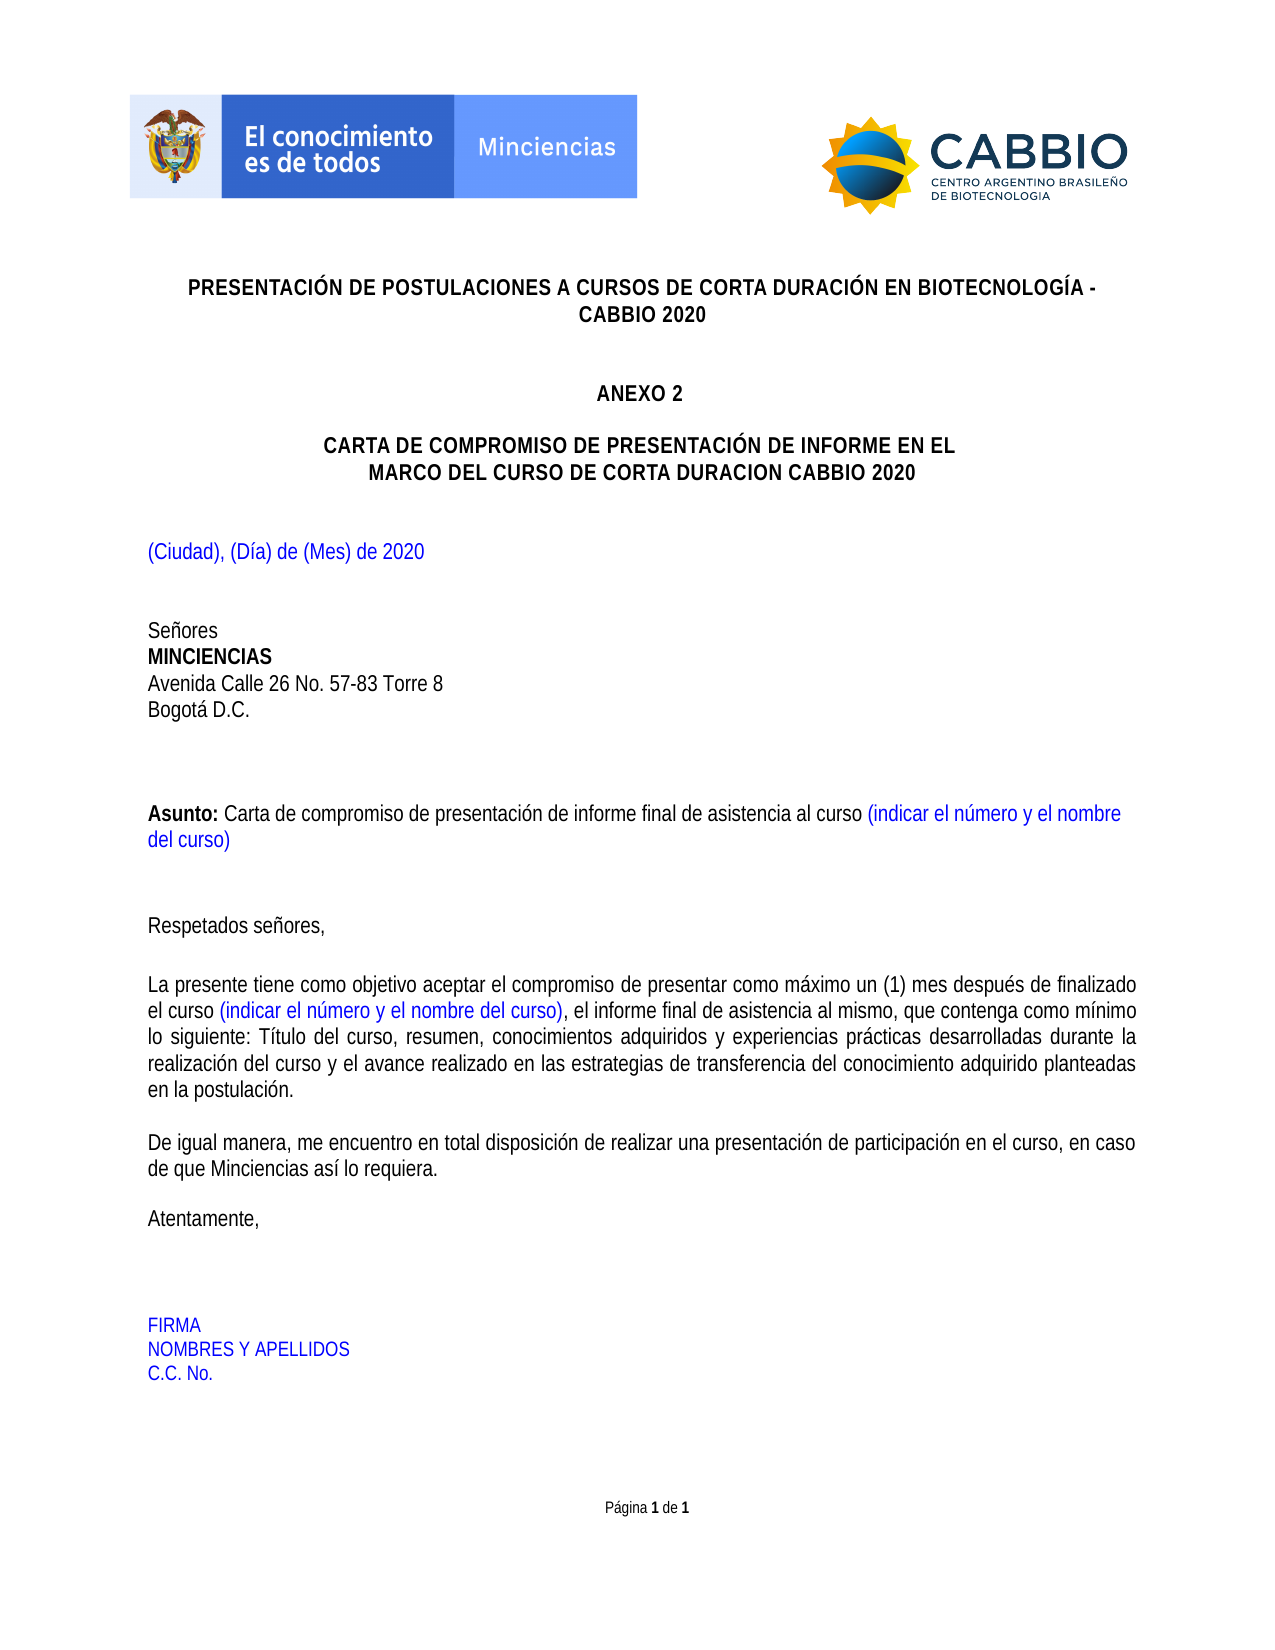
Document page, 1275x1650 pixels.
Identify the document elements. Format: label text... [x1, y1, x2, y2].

text De igual manera, me encuentro en total disposición de realizar una presentación de participación en el curso, en caso de que Minciencias así lo requiera. [148, 1129, 1137, 1181]
list MINCIENCIAS [148, 643, 1137, 669]
text La presente tiene como objetivo aceptar el compromiso de presentar como máximo un (1) mes después de finalizado el curso (indicar el número y el nombre del curso), el informe final de asistencia al mismo, que contenga como mínimo lo siguiente: Título del curso, resumen, conocimientos adquiridos y experiencias prácticas desarrolladas durante la realización del curso y el avance realizado en las estrategias de transferencia del conocimiento adquirido planteadas en la postulación. [148, 971, 1137, 1102]
list Respetados señores, [148, 912, 1137, 938]
list Señores [148, 617, 1137, 643]
list Bogotá D.C. [148, 696, 1137, 722]
list NOMBRES Y APELLIDOS [148, 1337, 1137, 1361]
list Avenida Calle 26 No. 57-83 Torre 8 [148, 669, 1137, 696]
list C.C. No. [148, 1361, 1137, 1385]
list (Ciudad), (Día) de (Mes) de 2020 [148, 538, 1137, 564]
subtitle PRESENTACIÓN DE POSTULACIONES A CURSOS DE CORTA DURACIÓN EN BIOTECNOLOGÍA - CABBIO 2020 [148, 274, 1137, 327]
subtitle ANEXO 2 [148, 379, 1137, 406]
subtitle CARTA DE COMPROMISO DE PRESENTACIÓN DE INFORME EN EL [148, 432, 1137, 459]
text FIRMA [148, 1313, 1137, 1337]
subtitle MARCO DEL CURSO DE CORTA DURACION CABBIO 2020 [148, 459, 1137, 485]
text Atentamente, [148, 1205, 1137, 1232]
text Asunto: Carta de compromiso de presentación de informe final de asistencia al curso (indicar el número y el nombre del curso) [148, 800, 1137, 853]
